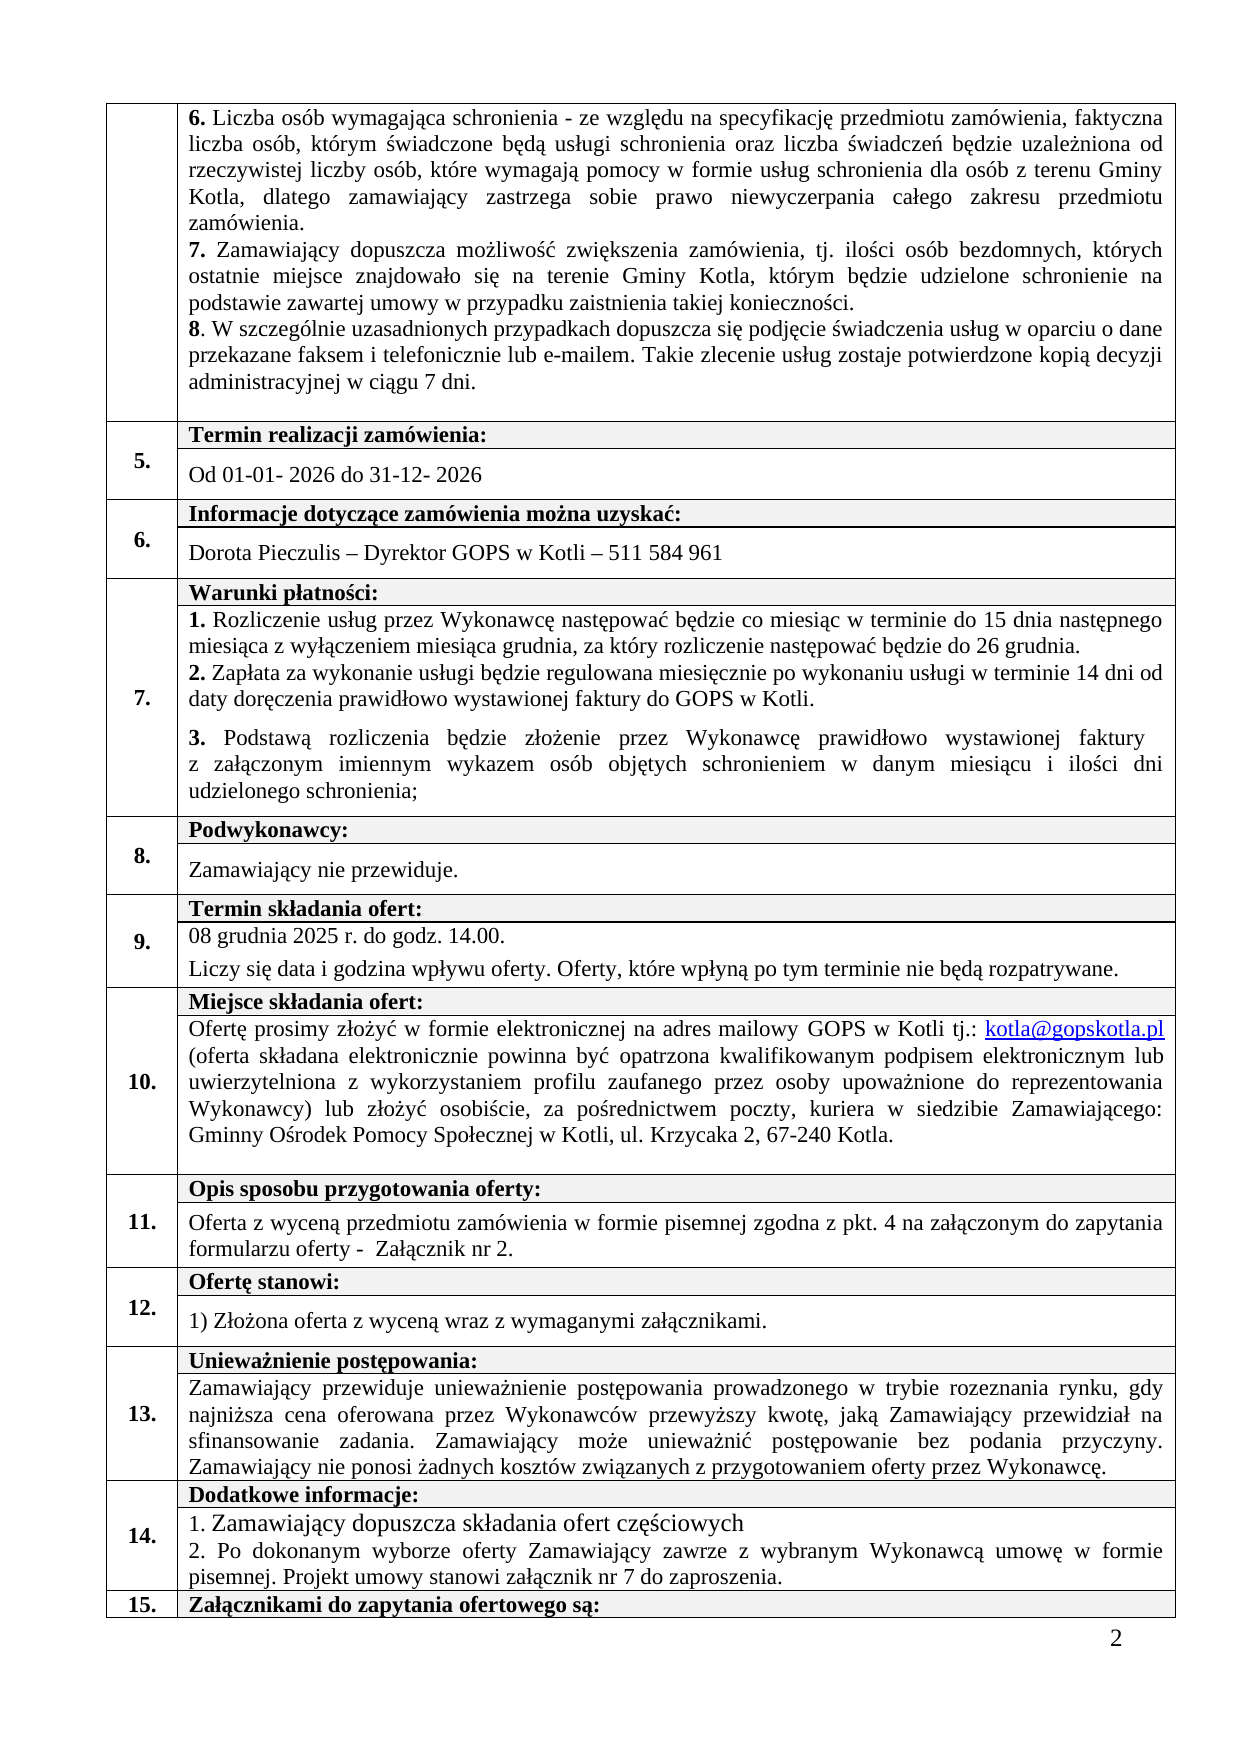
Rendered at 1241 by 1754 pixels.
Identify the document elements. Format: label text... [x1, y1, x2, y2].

table_cell Zamawiający nie przewiduje. [178, 844, 1175, 894]
table_cell 12. [107, 1268, 177, 1346]
table_cell Podwykonawcy: [178, 817, 1175, 843]
table_cell 13. [107, 1347, 177, 1480]
table_cell Dodatkowe informacje: [178, 1481, 1175, 1507]
table_cell Ofertę stanowi: [178, 1268, 1175, 1295]
table_cell 14. [107, 1481, 177, 1589]
table_cell 9. [107, 895, 177, 987]
table_cell 1) Złożona oferta z wyceną wraz z wymaganymi załącznikami. [178, 1296, 1175, 1346]
table_cell 7. [107, 579, 177, 816]
table_cell Unieważnienie postępowania: [178, 1347, 1175, 1373]
table_cell Miejsce składania ofert: [178, 988, 1175, 1014]
table_cell 08 grudnia 2025 r. do godz. 14.00. Liczy się data i godzina wpływu oferty. Oferty, które wpłyną po tym terminie nie będą rozpatrywane. [178, 923, 1175, 987]
table_cell Informacje dotyczące zamówienia można uzyskać: [178, 500, 1175, 526]
table_cell Ofertę prosimy złożyć w formie elektronicznej na adres mailowy GOPS w Kotli tj.: kotla@gopskotla.pl (oferta składana elektronicznie powinna być opatrzona kwalifikowanym podpisem elektronicznym lub uwierzytelniona z wykorzystaniem profilu zaufanego przez osoby upoważnione do reprezentowania Wykonawcy) lub złożyć osobiście, za pośrednictwem poczty, kuriera w siedzibie Zamawiającego: Gminny Ośrodek Pomocy Społecznej w Kotli, ul. Krzycaka 2, 67-240 Kotla. [178, 1016, 1175, 1174]
table_cell Dorota Pieczulis – Dyrektor GOPS w Kotli – 511 584 961 [178, 528, 1175, 578]
table_cell Zamawiający przewiduje unieważnienie postępowania prowadzonego w trybie rozeznania rynku, gdy najniższa cena oferowana przez Wykonawców przewyższy kwotę, jaką Zamawiający przewidział na sfinansowanie zadania. Zamawiający może unieważnić postępowanie bez podania przyczyny. Zamawiający nie ponosi żadnych kosztów związanych z przygotowaniem oferty przez Wykonawcę. [178, 1374, 1175, 1480]
table_cell 1. Rozliczenie usług przez Wykonawcę następować będzie co miesiąc w terminie do 15 dnia następnego miesiąca z wyłączeniem miesiąca grudnia, za który rozliczenie następować będzie do 26 grudnia. 2. Zapłata za wykonanie usługi będzie regulowana miesięcznie po wykonaniu usługi w terminie 14 dni od daty doręczenia prawidłowo wystawionej faktury do GOPS w Kotli. 3. Podstawą rozliczenia będzie złożenie przez Wykonawcę prawidłowo wystawionej faktury z załączonym imiennym wykazem osób objętych schronieniem w danym miesiącu i ilości dni udzielonego schronienia; [178, 606, 1175, 816]
table_cell 10. [107, 988, 177, 1174]
table_cell 11. [107, 1175, 177, 1267]
table_cell Termin składania ofert: [178, 895, 1175, 921]
table_cell Opis sposobu przygotowania oferty: [178, 1175, 1175, 1202]
table_cell Termin realizacji zamówienia: [178, 422, 1175, 448]
table_cell Od 01-01- 2026 do 31-12- 2026 [178, 449, 1175, 499]
table_cell Załącznikami do zapytania ofertowego są: [178, 1591, 1175, 1617]
table_cell Oferta z wyceną przedmiotu zamówienia w formie pisemnej zgodna z pkt. 4 na załączonym do zapytania formularzu oferty - Załącznik nr 2. [178, 1203, 1175, 1267]
table_cell 15. [107, 1591, 177, 1617]
table_cell 5. [107, 422, 177, 499]
table_cell 8. [107, 817, 177, 894]
table_cell 6. Liczba osób wymagająca schronienia - ze względu na specyfikację przedmiotu zamówienia, faktyczna liczba osób, którym świadczone będą usługi schronienia oraz liczba świadczeń będzie uzależniona od rzeczywistej liczby osób, które wymagają pomocy w formie usług schronienia dla osób z terenu Gminy Kotla, dlatego zamawiający zastrzega sobie prawo niewyczerpania całego zakresu przedmiotu zamówienia. 7. Zamawiający dopuszcza możliwość zwiększenia zamówienia, tj. ilości osób bezdomnych, których ostatnie miejsce znajdowało się na terenie Gminy Kotla, którym będzie udzielone schronienie na podstawie zawartej umowy w przypadku zaistnienia takiej konieczności. 8. W szczególnie uzasadnionych przypadkach dopuszcza się podjęcie świadczenia usług w oparciu o dane przekazane faksem i telefonicznie lub e-mailem. Takie zlecenie usług zostaje potwierdzone kopią decyzji administracyjnej w ciągu 7 dni. [178, 104, 1175, 421]
table_cell 6. [107, 500, 177, 578]
table_cell 1. Zamawiający dopuszcza składania ofert częściowych 2. Po dokonanym wyborze oferty Zamawiający zawrze z wybranym Wykonawcą umowę w formie pisemnej. Projekt umowy stanowi załącznik nr 7 do zaproszenia. [178, 1508, 1175, 1589]
table_cell Warunki płatności: [178, 579, 1175, 605]
